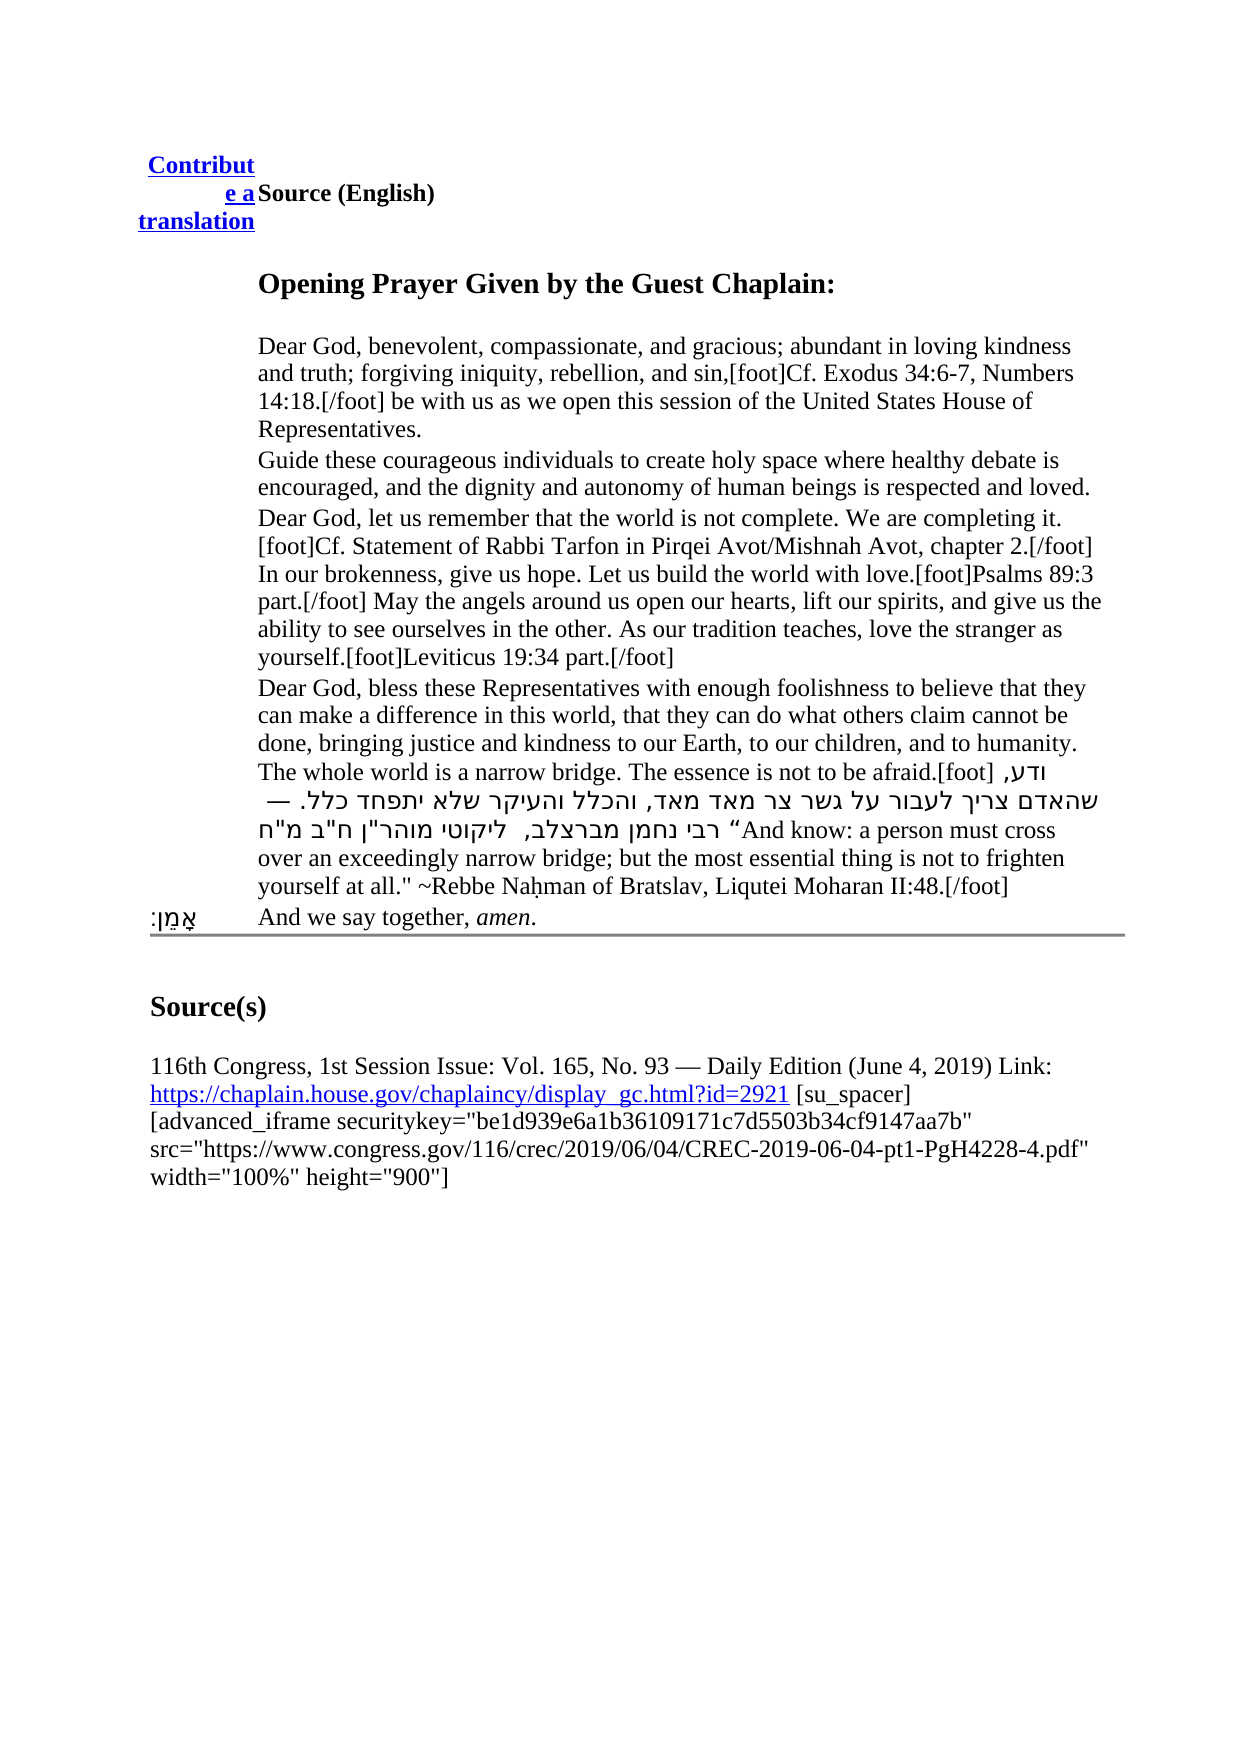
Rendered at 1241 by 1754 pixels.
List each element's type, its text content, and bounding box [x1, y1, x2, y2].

table_cell אָמֵן׃ [135, 901, 256, 933]
subtitle Source(s) [150, 991, 1090, 1023]
table_cell Dear God, bless these Representatives with enough foolishness to believe that they can make a difference in this world, that they can do what others claim cannot be done, bringing justice and kindness to our Earth, to our children, and to humanity. The whole world is a narrow bridge. The essence is not to be afraid.[foot]ודע,‏ שהאדם צריך לעבור על גשר צר מאד מאד,‏ והכלל והעיקר שלא יתפחד כלל.‏ — רבי נחמן מברצלב, ‏ ליקוטי מוהר"ן ח"ב מ"ח “And know: a person must cross over an exceedingly narrow bridge; but the most essential thing is not to frighten yourself at all." ~Rebbe Naḥman of Bratslav, Liqutei Moharan II:48.[/foot] [256, 672, 1105, 901]
table_cell Dear God, let us remember that the world is not complete. We are completing it.[foot]Cf. Statement of Rabbi Tarfon in Pirqei Avot/Mishnah Avot, chapter 2.[/foot] In our brokenness, give us hope. Let us build the world with love.[foot]Psalms 89:3 part.[/foot] May the angels around us open our hearts, lift our spirits, and give us the ability to see ourselves in the other. As our tradition teaches, love the stranger as yourself.[foot]Leviticus 19:34 part.[/foot] [256, 503, 1105, 672]
table_cell And we say together, amen. [256, 901, 1105, 933]
table_cell [135, 444, 256, 503]
table_header Source (English) [256, 150, 1105, 236]
table_cell [135, 672, 256, 901]
table_cell [135, 236, 256, 330]
table_cell Guide these courageous individuals to create holy space where healthy debate is encouraged, and the dignity and autonomy of human beings is respected and loved. [256, 444, 1105, 503]
table_header Contribute a translation [135, 150, 256, 236]
table_cell [135, 503, 256, 672]
table_cell [135, 330, 256, 444]
text 116th Congress, 1st Session Issue: Vol. 165, No. 93 — Daily Edition (June 4, 2019) Link: https://chaplain.house.gov/chaplaincy/display_gc.html?id=2921 [su_spacer] [advanced_iframe securitykey="be1d939e6a1b36109171c7d5503b34cf9147aa7b" src="https://www.congress.gov/116/crec/2019/06/04/CREC-2019-06-04-pt1-PgH4228-4.pdf" width="100%" height="900"] [150, 1052, 1090, 1191]
table_cell Opening Prayer Given by the Guest Chaplain: [256, 236, 1105, 330]
table_cell Dear God, benevolent, compassionate, and gracious; abundant in loving kindness and truth; forgiving iniquity, rebellion, and sin,[foot]Cf. Exodus 34:6-7, Numbers 14:18.[/foot] be with us as we open this session of the United States House of Representatives. [256, 330, 1105, 444]
